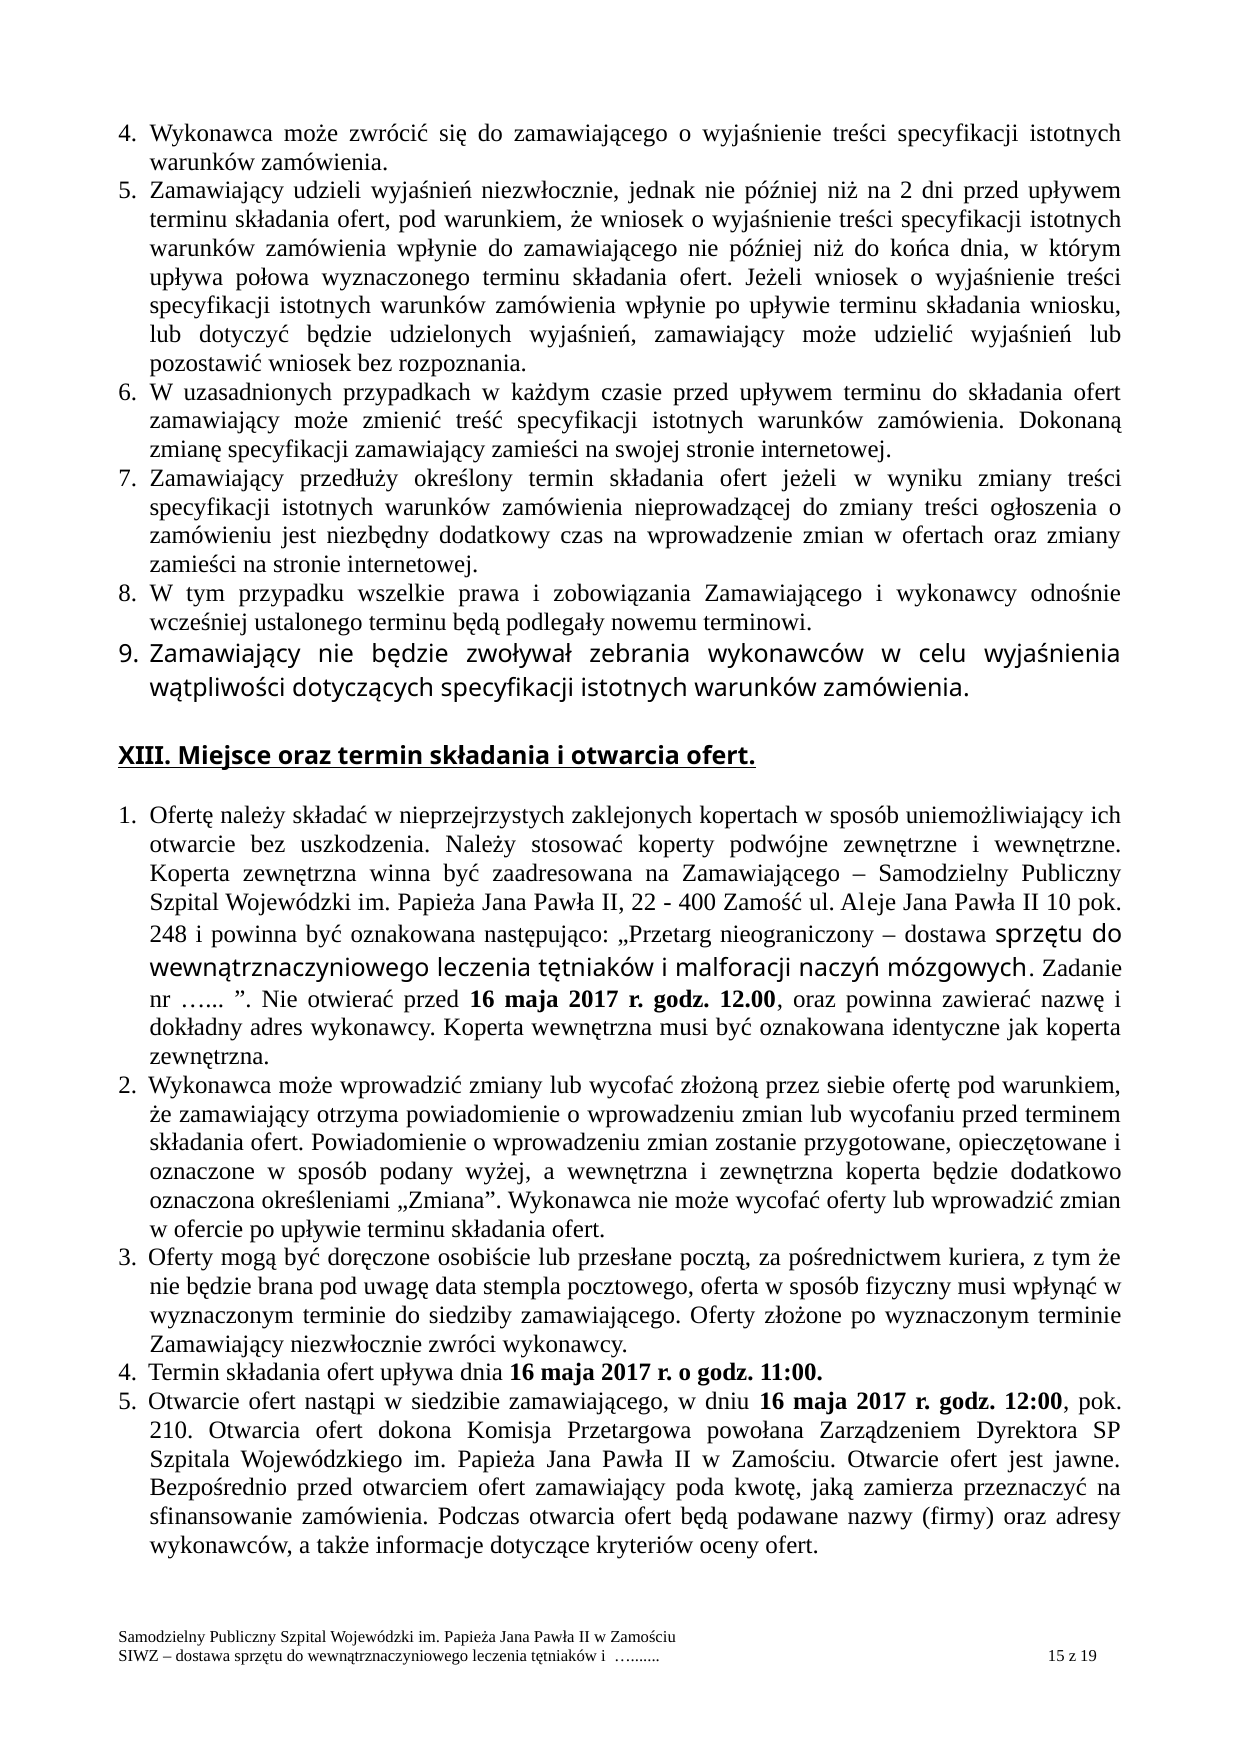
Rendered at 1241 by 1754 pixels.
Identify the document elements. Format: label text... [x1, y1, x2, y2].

list Otwarcie ofert nastąpi w siedzibie zamawiającego, w dniu 16 maja 2017 r. godz. 12:00, pok. 210. Otwarcia ofert dokona Komisja Przetargowa powołana Zarządzeniem Dyrektora SP Szpitala Wojewódzkiego im. Papieża Jana Pawła II w Zamościu. Otwarcie ofert jest jawne. Bezpośrednio przed otwarciem ofert zamawiający poda kwotę, jaką zamierza przeznaczyć na sfinansowanie zamówienia. Podczas otwarcia ofert będą podawane nazwy (firmy) oraz adresy wykonawców, a także informacje dotyczące kryteriów oceny ofert. [118, 1386, 1122, 1559]
list W uzasadnionych przypadkach w każdym czasie przed upływem terminu do składania ofert zamawiający może zmienić treść specyfikacji istotnych warunków zamówienia. Dokonaną zmianę specyfikacji zamawiający zamieści na swojej stronie internetowej. [118, 377, 1122, 463]
list Zamawiający przedłuży określony termin składania ofert jeżeli w wyniku zmiany treści specyfikacji istotnych warunków zamówienia nieprowadzącej do zmiany treści ogłoszenia o zamówieniu jest niezbędny dodatkowy czas na wprowadzenie zmian w ofertach oraz zmiany zamieści na stronie internetowej. [118, 463, 1122, 578]
text XIII. Miejsce oraz termin składania i otwarcia ofert. [118, 738, 1122, 772]
list Termin składania ofert upływa dnia 16 maja 2017 r. o godz. 11:00. [118, 1357, 1122, 1386]
list Wykonawca może wprowadzić zmiany lub wycofać złożoną przez siebie ofertę pod warunkiem, że zamawiający otrzyma powiadomienie o wprowadzeniu zmian lub wycofaniu przed terminem składania ofert. Powiadomienie o wprowadzeniu zmian zostanie przygotowane, opieczętowane i oznaczone w sposób podany wyżej, a wewnętrzna i zewnętrzna koperta będzie dodatkowo oznaczona określeniami „Zmiana”. Wykonawca nie może wycofać oferty lub wprowadzić zmian w ofercie po upływie terminu składania ofert. [118, 1070, 1122, 1242]
list Zamawiający udzieli wyjaśnień niezwłocznie, jednak nie później niż na 2 dni przed upływem terminu składania ofert, pod warunkiem, że wniosek o wyjaśnienie treści specyfikacji istotnych warunków zamówienia wpłynie do zamawiającego nie później niż do końca dnia, w którym upływa połowa wyznaczonego terminu składania ofert. Jeżeli wniosek o wyjaśnienie treści specyfikacji istotnych warunków zamówienia wpłynie po upływie terminu składania wniosku, lub dotyczyć będzie udzielonych wyjaśnień, zamawiający może udzielić wyjaśnień lub pozostawić wniosek bez rozpoznania. [118, 176, 1122, 377]
list W tym przypadku wszelkie prawa i zobowiązania Zamawiającego i wykonawcy odnośnie wcześniej ustalonego terminu będą podlegały nowemu terminowi. [118, 578, 1122, 636]
list Wykonawca może zwrócić się do zamawiającego o wyjaśnienie treści specyfikacji istotnych warunków zamówienia. [118, 118, 1122, 176]
list Zamawiający nie będzie zwoływał zebrania wykonawców w celu wyjaśnienia wątpliwości dotyczących specyfikacji istotnych warunków zamówienia. [118, 636, 1122, 704]
list Oferty mogą być doręczone osobiście lub przesłane pocztą, za pośrednictwem kuriera, z tym że nie będzie brana pod uwagę data stempla pocztowego, oferta w sposób fizyczny musi wpłynąć w wyznaczonym terminie do siedziby zamawiającego. Oferty złożone po wyznaczonym terminie Zamawiający niezwłocznie zwróci wykonawcy. [118, 1242, 1122, 1357]
list Ofertę należy składać w nieprzejrzystych zaklejonych kopertach w sposób uniemożliwiający ich otwarcie bez uszkodzenia. Należy stosować koperty podwójne zewnętrzne i wewnętrzne. Koperta zewnętrzna winna być zaadresowana na Zamawiającego – Samodzielny Publiczny Szpital Wojewódzki im. Papieża Jana Pawła II, 22 - 400 Zamość ul. Aleje Jana Pawła II 10 pok. 248 i powinna być oznakowana następująco: „Przetarg nieograniczony – dostawa sprzętu do wewnątrznaczyniowego leczenia tętniaków i malforacji naczyń mózgowych. Zadanie nr …... ”. Nie otwierać przed 16 maja 2017 r. godz. 12.00, oraz powinna zawierać nazwę i dokładny adres wykonawcy. Koperta wewnętrzna musi być oznakowana identyczne jak koperta zewnętrzna. [118, 801, 1122, 1070]
